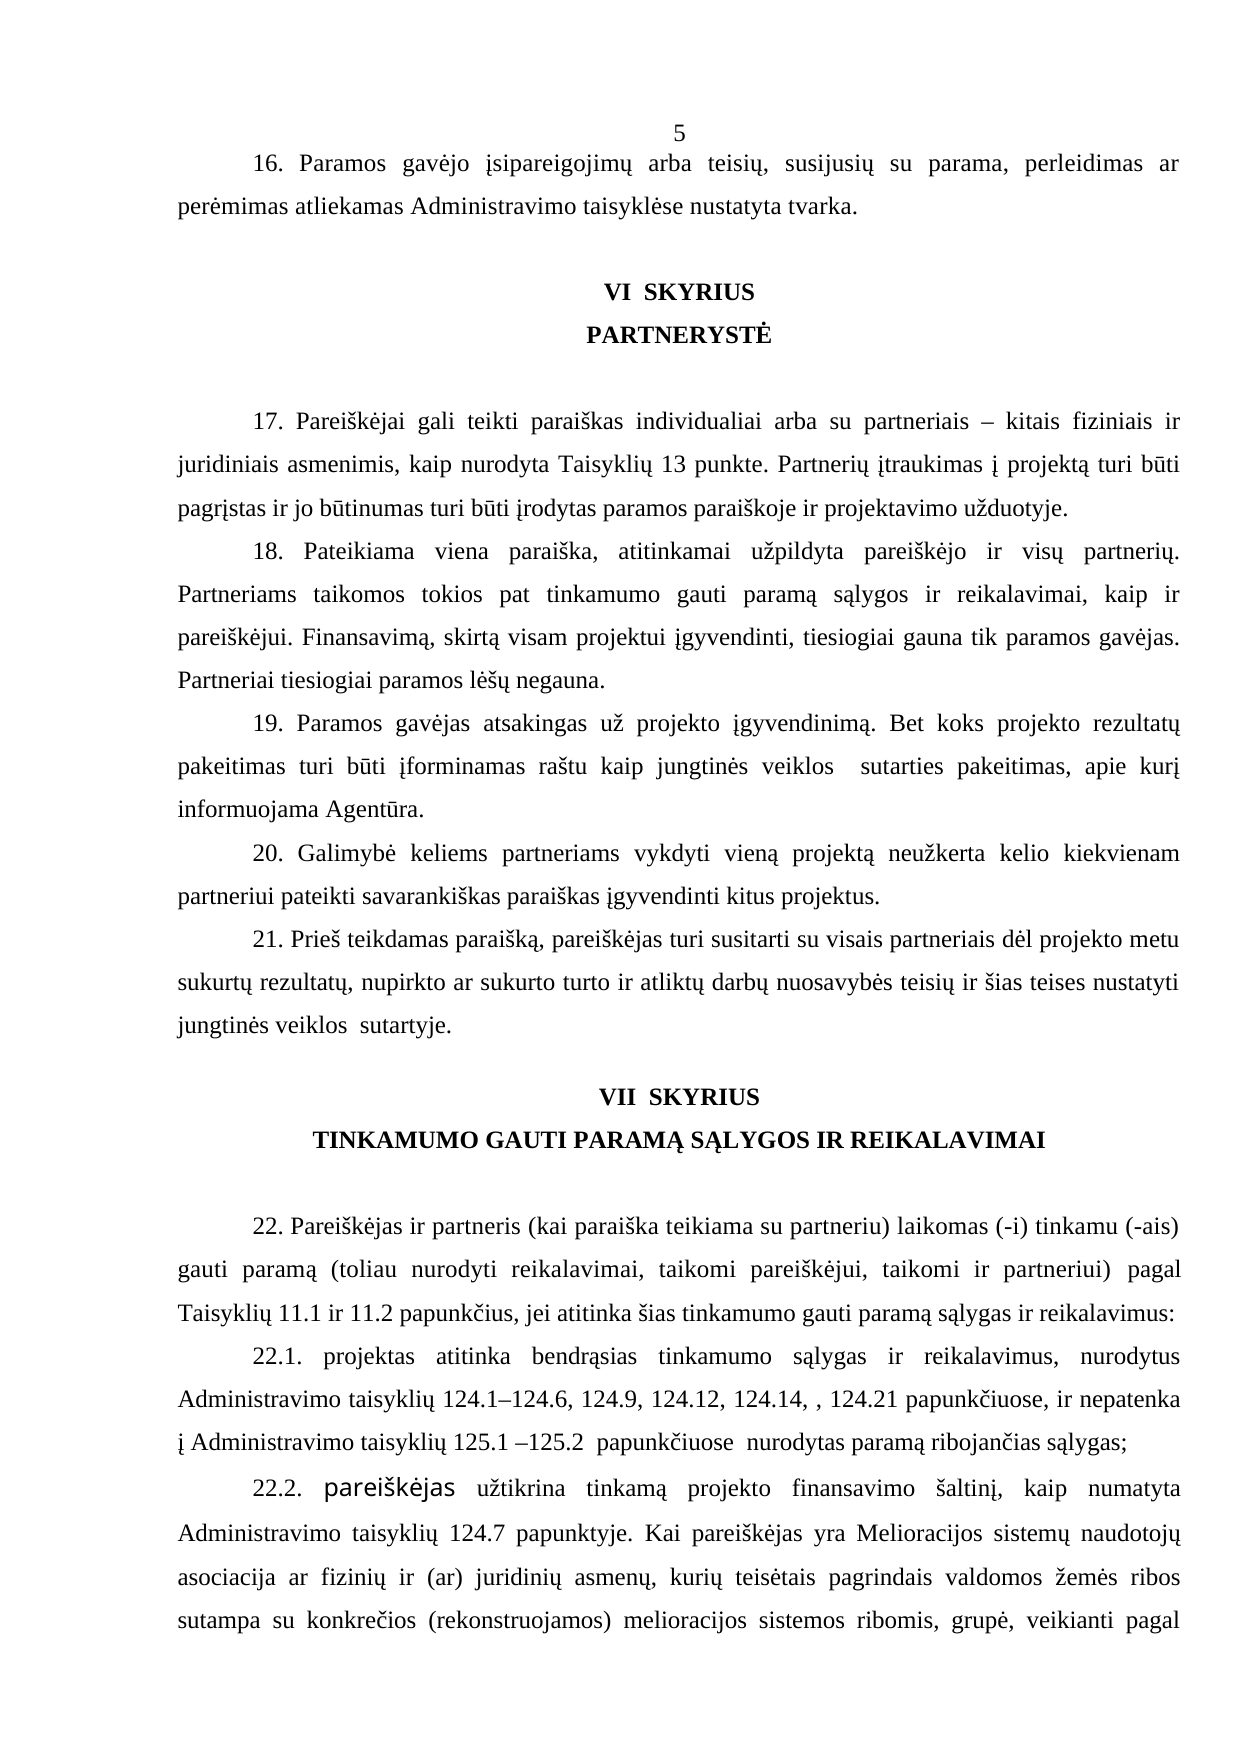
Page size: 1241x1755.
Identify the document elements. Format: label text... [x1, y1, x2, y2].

text 19. Paramos gavėjas atsakingas už projekto įgyvendinimą. Bet koks projekto rezultatų pakeitimas turi būti įforminamas raštu kaip jungtinės veiklos sutarties pakeitimas, apie kurį informuojama Agentūra. [177, 708, 1181, 823]
text VII SKYRIUS [177, 1082, 1181, 1111]
text 20. Galimybė keliems partneriams vykdyti vieną projektą neužkerta kelio kiekvienam partneriui pateikti savarankiškas paraiškas įgyvendinti kitus projektus. [177, 838, 1181, 909]
text 22.1. projektas atitinka bendrąsias tinkamumo sąlygas ir reikalavimus, nurodytus Administravimo taisyklių 124.1–124.6, 124.9, 124.12, 124.14, , 124.21 papunkčiuose, ir nepatenka į Administravimo taisyklių 125.1 –125.2 papunkčiuose nurodytas paramą ribojančias sąlygas; [177, 1341, 1181, 1456]
text 17. Pareiškėjai gali teikti paraiškas individualiai arba su partneriais – kitais fiziniais ir juridiniais asmenimis, kaip nurodyta Taisyklių 13 punkte. Partnerių įtraukimas į projektą turi būti pagrįstas ir jo būtinumas turi būti įrodytas paramos paraiškoje ir projektavimo užduotyje. [177, 406, 1181, 521]
text 21. Prieš teikdamas paraišką, pareiškėjas turi susitarti su visais partneriais dėl projekto metu sukurtų rezultatų, nupirkto ar sukurto turto ir atliktų darbų nuosavybės teisių ir šias teises nustatyti jungtinės veiklos sutartyje. [177, 924, 1181, 1039]
text 18. Pateikiama viena paraiška, atitinkamai užpildyta pareiškėjo ir visų partnerių. Partneriams taikomos tokios pat tinkamumo gauti paramą sąlygos ir reikalavimai, kaip ir pareiškėjui. Finansavimą, skirtą visam projektui įgyvendinti, tiesiogiai gauna tik paramos gavėjas. Partneriai tiesiogiai paramos lėšų negauna. [177, 536, 1181, 694]
text 22.2. pareiškėjas užtikrina tinkamą projekto finansavimo šaltinį, kaip numatyta Administravimo taisyklių 124.7 papunktyje. Kai pareiškėjas yra Melioracijos sistemų naudotojų asociacija ar fizinių ir (ar) juridinių asmenų, kurių teisėtais pagrindais valdomos žemės ribos sutampa su konkrečios (rekonstruojamos) melioracijos sistemos ribomis, grupė, veikianti pagal [177, 1470, 1181, 1633]
text 22. Pareiškėjas ir partneris (kai paraiška teikiama su partneriu) laikomas (-i) tinkamu (-ais) gauti paramą (toliau nurodyti reikalavimai, taikomi pareiškėjui, taikomi ir partneriui) pagal Taisyklių 11.1 ir 11.2 papunkčius, jei atitinka šias tinkamumo gauti paramą sąlygas ir reikalavimus: [177, 1211, 1181, 1326]
text 16. Paramos gavėjo įsipareigojimų arba teisių, susijusių su parama, perleidimas ar perėmimas atliekamas Administravimo taisyklėse nustatyta tvarka. [177, 148, 1181, 219]
text TINKAMUMO GAUTI PARAMĄ SĄLYGOS IR REIKALAVIMAI [177, 1125, 1181, 1154]
text VI SKYRIUS [177, 277, 1181, 306]
text PARTNERYSTĖ [177, 320, 1181, 349]
